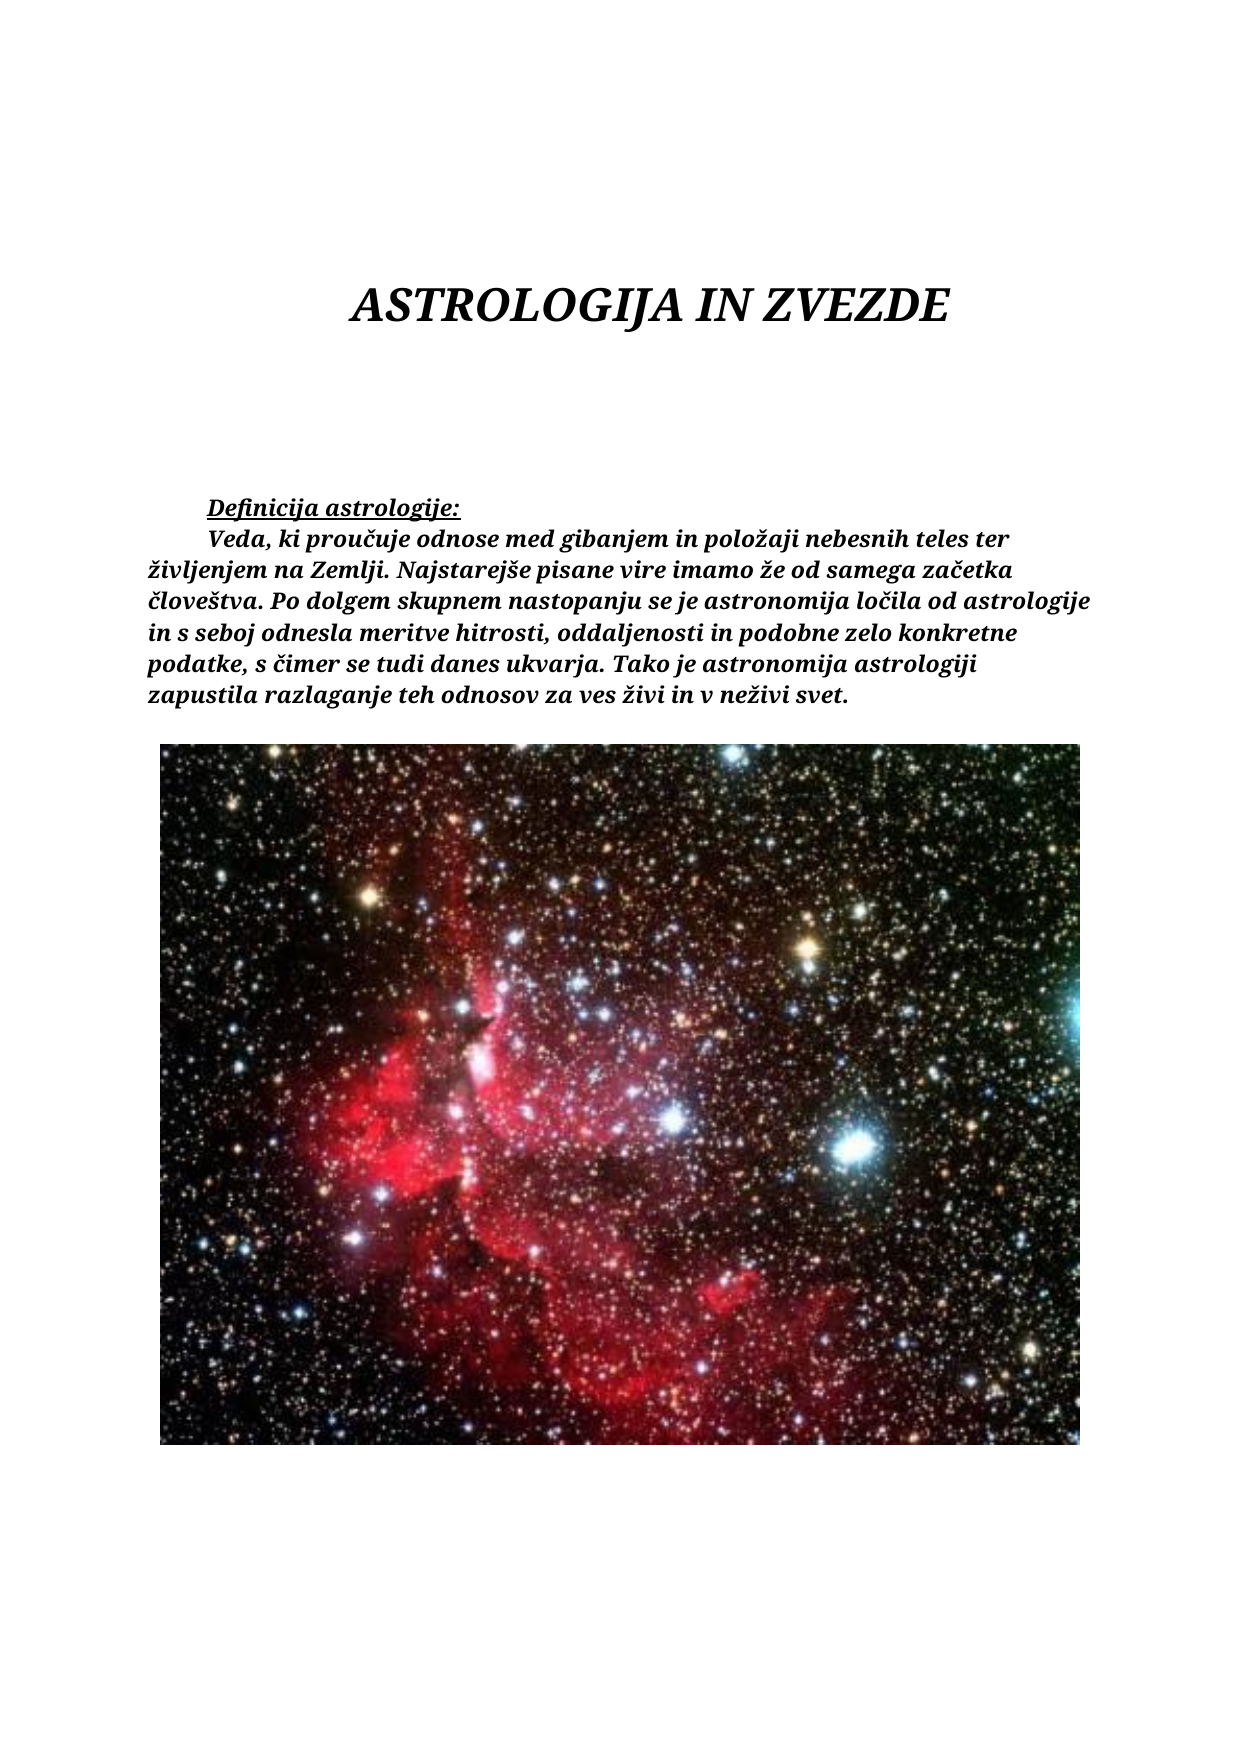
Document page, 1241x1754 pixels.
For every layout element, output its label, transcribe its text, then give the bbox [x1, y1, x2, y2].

text Veda, ki proučuje odnose med gibanjem in položaji nebesnih teles ter življenjem na Zemlji. Najstarejše pisane vire imamo že od samega začetka človeštva. Po dolgem skupnem nastopanju se je astronomija ločila od astrologije in s seboj odnesla meritve hitrosti, oddaljenosti in podobne zelo konkretne podatke, s čimer se tudi danes ukvarja. Tako je astronomija astrologiji zapustila razlaganje teh odnosov za ves živi in v neživi svet. [148, 523, 1092, 710]
text ASTROLOGIJA IN ZVEZDE [148, 273, 1092, 335]
picture [160, 744, 1080, 1445]
text Definicija astrologije: [148, 491, 1092, 523]
